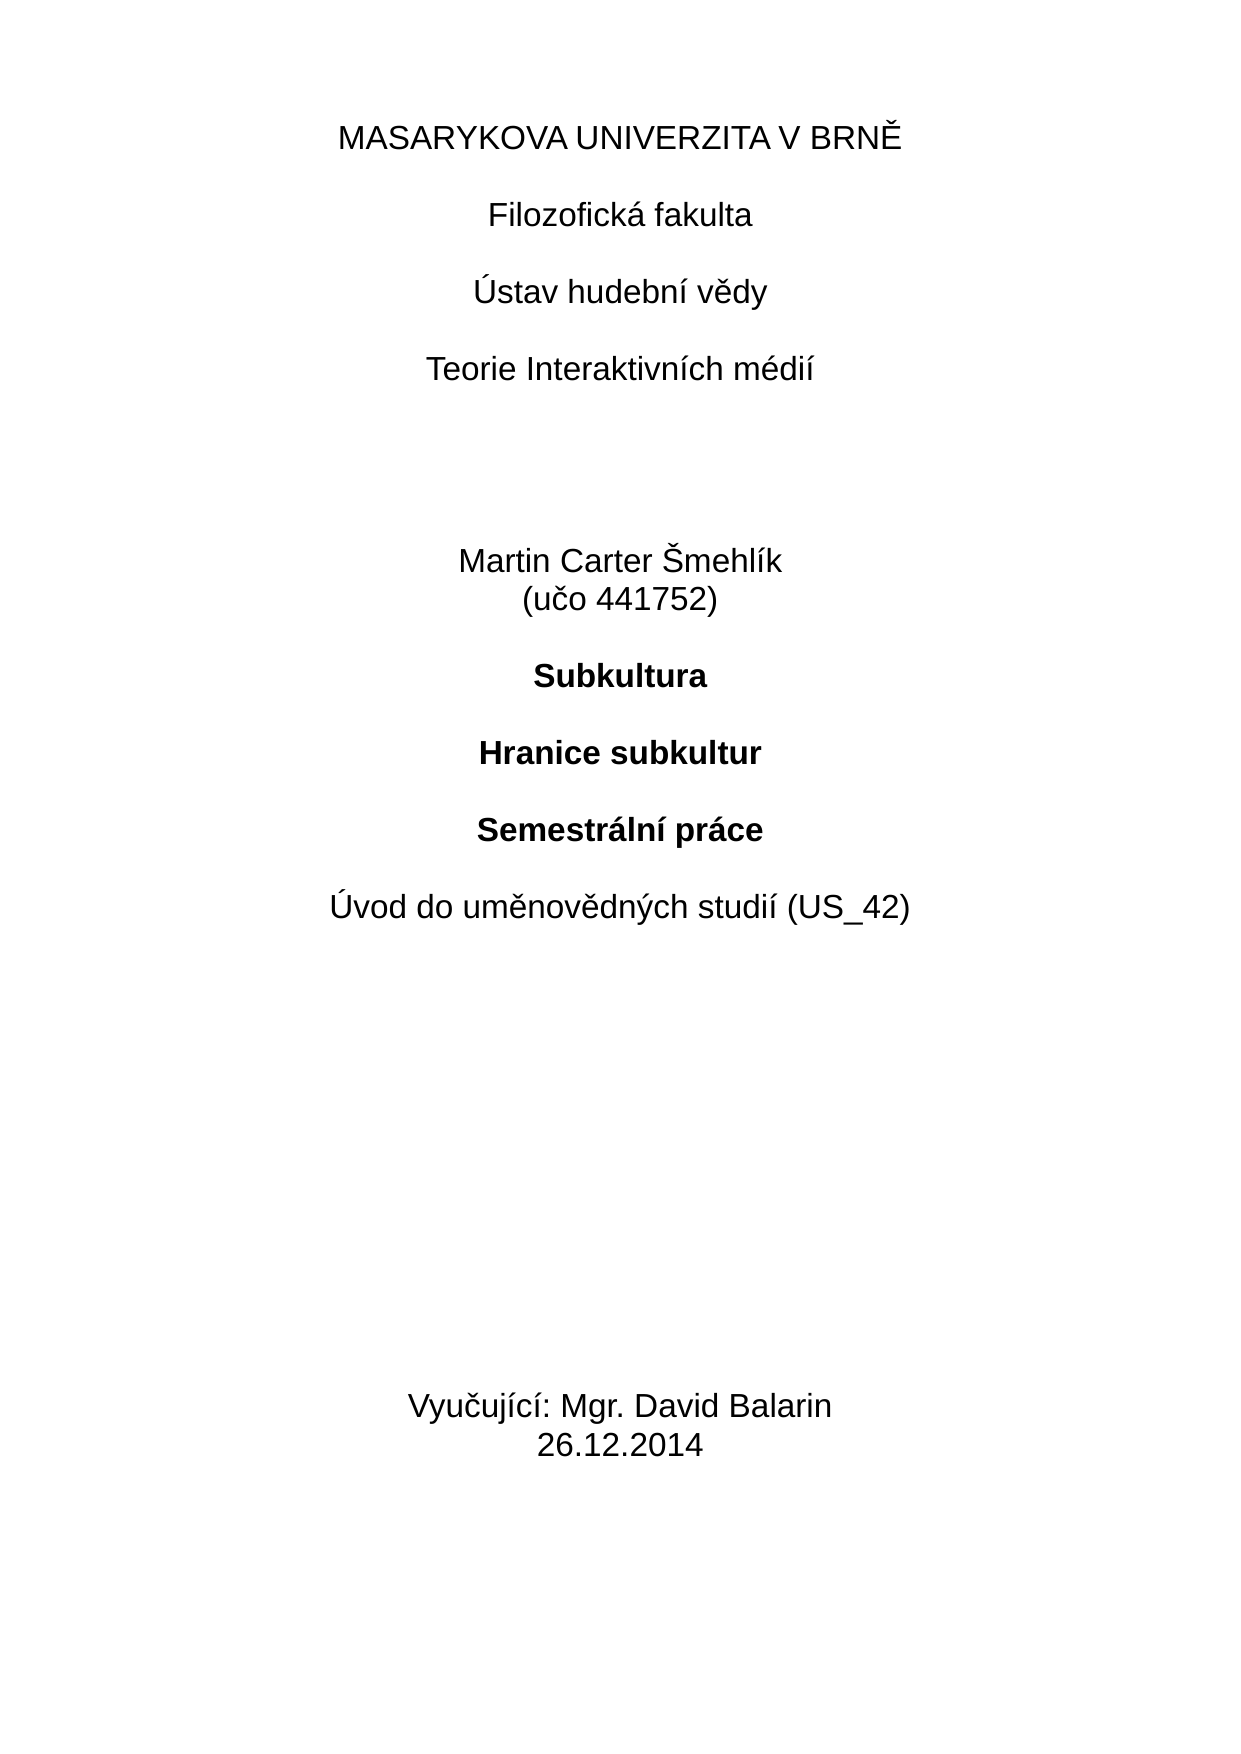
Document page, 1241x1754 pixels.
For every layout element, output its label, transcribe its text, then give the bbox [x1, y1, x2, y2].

text Filozofická fakulta [118, 195, 1122, 233]
text Ústav hudební vědy [118, 272, 1122, 310]
text Teorie Interaktivních médií Martin Carter Šmehlík (učo 441752) Subkultura [118, 349, 1122, 695]
text Semestrální práce Úvod do uměnovědných studií (US_42) [118, 772, 1122, 925]
text MASARYKOVA UNIVERZITA V BRNĚ [118, 118, 1122, 195]
text Hranice subkultur [118, 695, 1122, 772]
text Vyučující: Mgr. David Balarin 26.12.2014 [118, 925, 1122, 1463]
